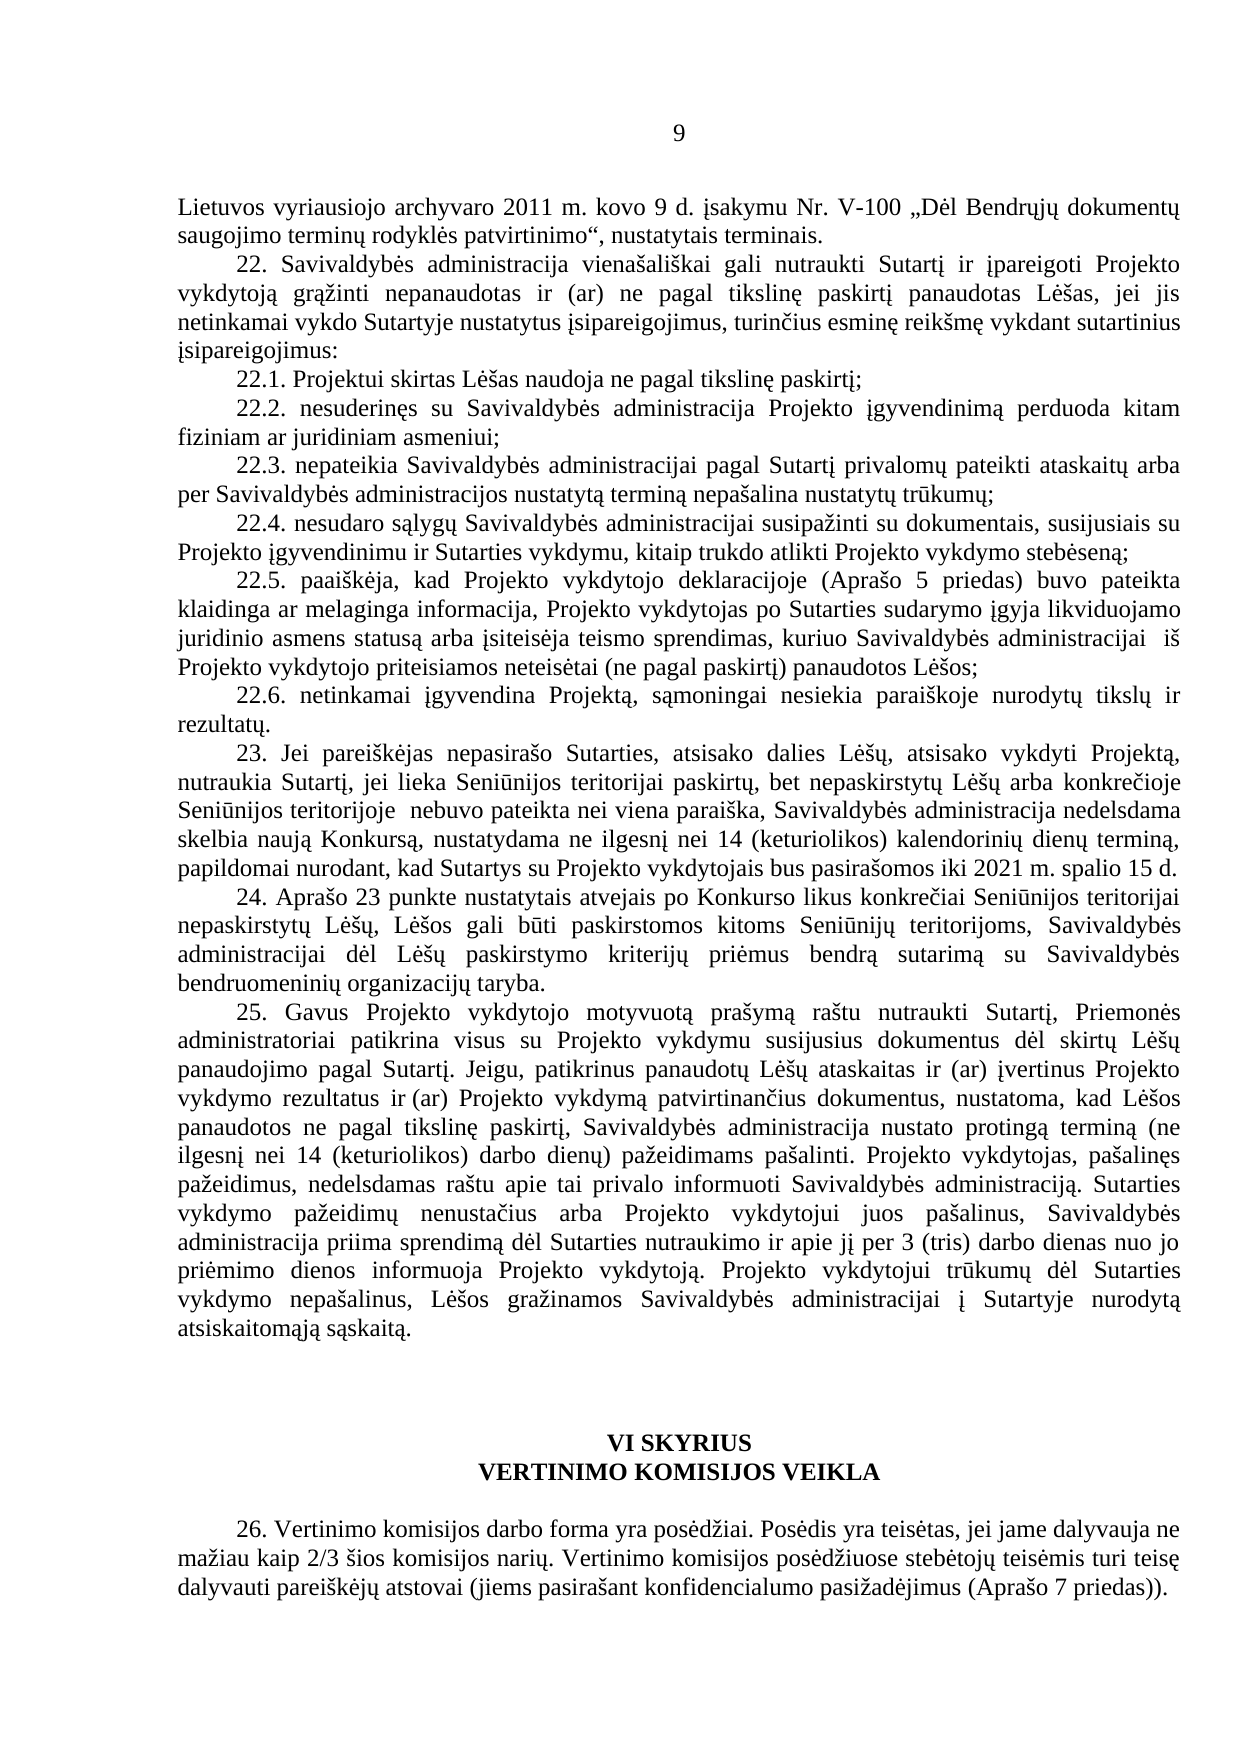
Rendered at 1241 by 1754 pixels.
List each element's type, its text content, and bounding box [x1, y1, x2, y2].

text 22. Savivaldybės administracija vienašališkai gali nutraukti Sutartį ir įpareigoti Projekto vykdytoją grąžinti nepanaudotas ir (ar) ne pagal tikslinę paskirtį panaudotas Lėšas, jei jis netinkamai vykdo Sutartyje nustatytus įsipareigojimus, turinčius esminę reikšmę vykdant sutartinius įsipareigojimus: [177, 249, 1181, 364]
text 22.1. Projektui skirtas Lėšas naudoja ne pagal tikslinę paskirtį; [177, 364, 1181, 393]
text 23. Jei pareiškėjas nepasirašo Sutarties, atsisako dalies Lėšų, atsisako vykdyti Projektą, nutraukia Sutartį, jei lieka Seniūnijos teritorijai paskirtų, bet nepaskirstytų Lėšų arba konkrečioje Seniūnijos teritorijoje nebuvo pateikta nei viena paraiška, Savivaldybės administracija nedelsdama skelbia naują Konkursą, nustatydama ne ilgesnį nei 14 (keturiolikos) kalendorinių dienų terminą, papildomai nurodant, kad Sutartys su Projekto vykdytojais bus pasirašomos iki 2021 m. spalio 15 d. [177, 738, 1181, 882]
text 22.4. nesudaro sąlygų Savivaldybės administracijai susipažinti su dokumentais, susijusiais su Projekto įgyvendinimu ir Sutarties vykdymu, kitaip trukdo atlikti Projekto vykdymo stebėseną; [177, 508, 1181, 566]
text 22.3. nepateikia Savivaldybės administracijai pagal Sutartį privalomų pateikti ataskaitų arba per Savivaldybės administracijos nustatytą terminą nepašalina nustatytų trūkumų; [177, 451, 1181, 508]
text 22.2. nesuderinęs su Savivaldybės administracija Projekto įgyvendinimą perduoda kitam fiziniam ar juridiniam asmeniui; [177, 393, 1181, 451]
text VERTINIMO KOMISIJOS VEIKLA [177, 1457, 1181, 1486]
text Lietuvos vyriausiojo archyvaro 2011 m. kovo 9 d. įsakymu Nr. V-100 „Dėl Bendrųjų dokumentų saugojimo terminų rodyklės patvirtinimo“, nustatytais terminais. [177, 192, 1181, 249]
text 26. Vertinimo komisijos darbo forma yra posėdžiai. Posėdis yra teisėtas, jei jame dalyvauja ne mažiau kaip 2/3 šios komisijos narių. Vertinimo komisijos posėdžiuose stebėtojų teisėmis turi teisę dalyvauti pareiškėjų atstovai (jiems pasirašant konfidencialumo pasižadėjimus (Aprašo 7 priedas)). [177, 1514, 1181, 1601]
text 24. Aprašo 23 punkte nustatytais atvejais po Konkurso likus konkrečiai Seniūnijos teritorijai nepaskirstytų Lėšų, Lėšos gali būti paskirstomos kitoms Seniūnijų teritorijoms, Savivaldybės administracijai dėl Lėšų paskirstymo kriterijų priėmus bendrą sutarimą su Savivaldybės bendruomeninių organizacijų taryba. [177, 882, 1181, 997]
text 22.6. netinkamai įgyvendina Projektą, sąmoningai nesiekia paraiškoje nurodytų tikslų ir rezultatų. [177, 681, 1181, 738]
text 22.5. paaiškėja, kad Projekto vykdytojo deklaracijoje (Aprašo 5 priedas) buvo pateikta klaidinga ar melaginga informacija, Projekto vykdytojas po Sutarties sudarymo įgyja likviduojamo juridinio asmens statusą arba įsiteisėja teismo sprendimas, kuriuo Savivaldybės administracijai iš Projekto vykdytojo priteisiamos neteisėtai (ne pagal paskirtį) panaudotos Lėšos; [177, 566, 1181, 681]
text VI SKYRIUS [177, 1428, 1181, 1457]
text 25. Gavus Projekto vykdytojo motyvuotą prašymą raštu nutraukti Sutartį, Priemonės administratoriai patikrina visus su Projekto vykdymu susijusius dokumentus dėl skirtų Lėšų panaudojimo pagal Sutartį. Jeigu, patikrinus panaudotų Lėšų ataskaitas ir (ar) įvertinus Projekto vykdymo rezultatus ir (ar) Projekto vykdymą patvirtinančius dokumentus, nustatoma, kad Lėšos panaudotos ne pagal tikslinę paskirtį, Savivaldybės administracija nustato protingą terminą (ne ilgesnį nei 14 (keturiolikos) darbo dienų) pažeidimams pašalinti. Projekto vykdytojas, pašalinęs pažeidimus, nedelsdamas raštu apie tai privalo informuoti Savivaldybės administraciją. Sutarties vykdymo pažeidimų nenustačius arba Projekto vykdytojui juos pašalinus, Savivaldybės administracija priima sprendimą dėl Sutarties nutraukimo ir apie jį per 3 (tris) darbo dienas nuo jo priėmimo dienos informuoja Projekto vykdytoją. Projekto vykdytojui trūkumų dėl Sutarties vykdymo nepašalinus, Lėšos gražinamos Savivaldybės administracijai į Sutartyje nurodytą atsiskaitomąją sąskaitą. [177, 997, 1181, 1342]
